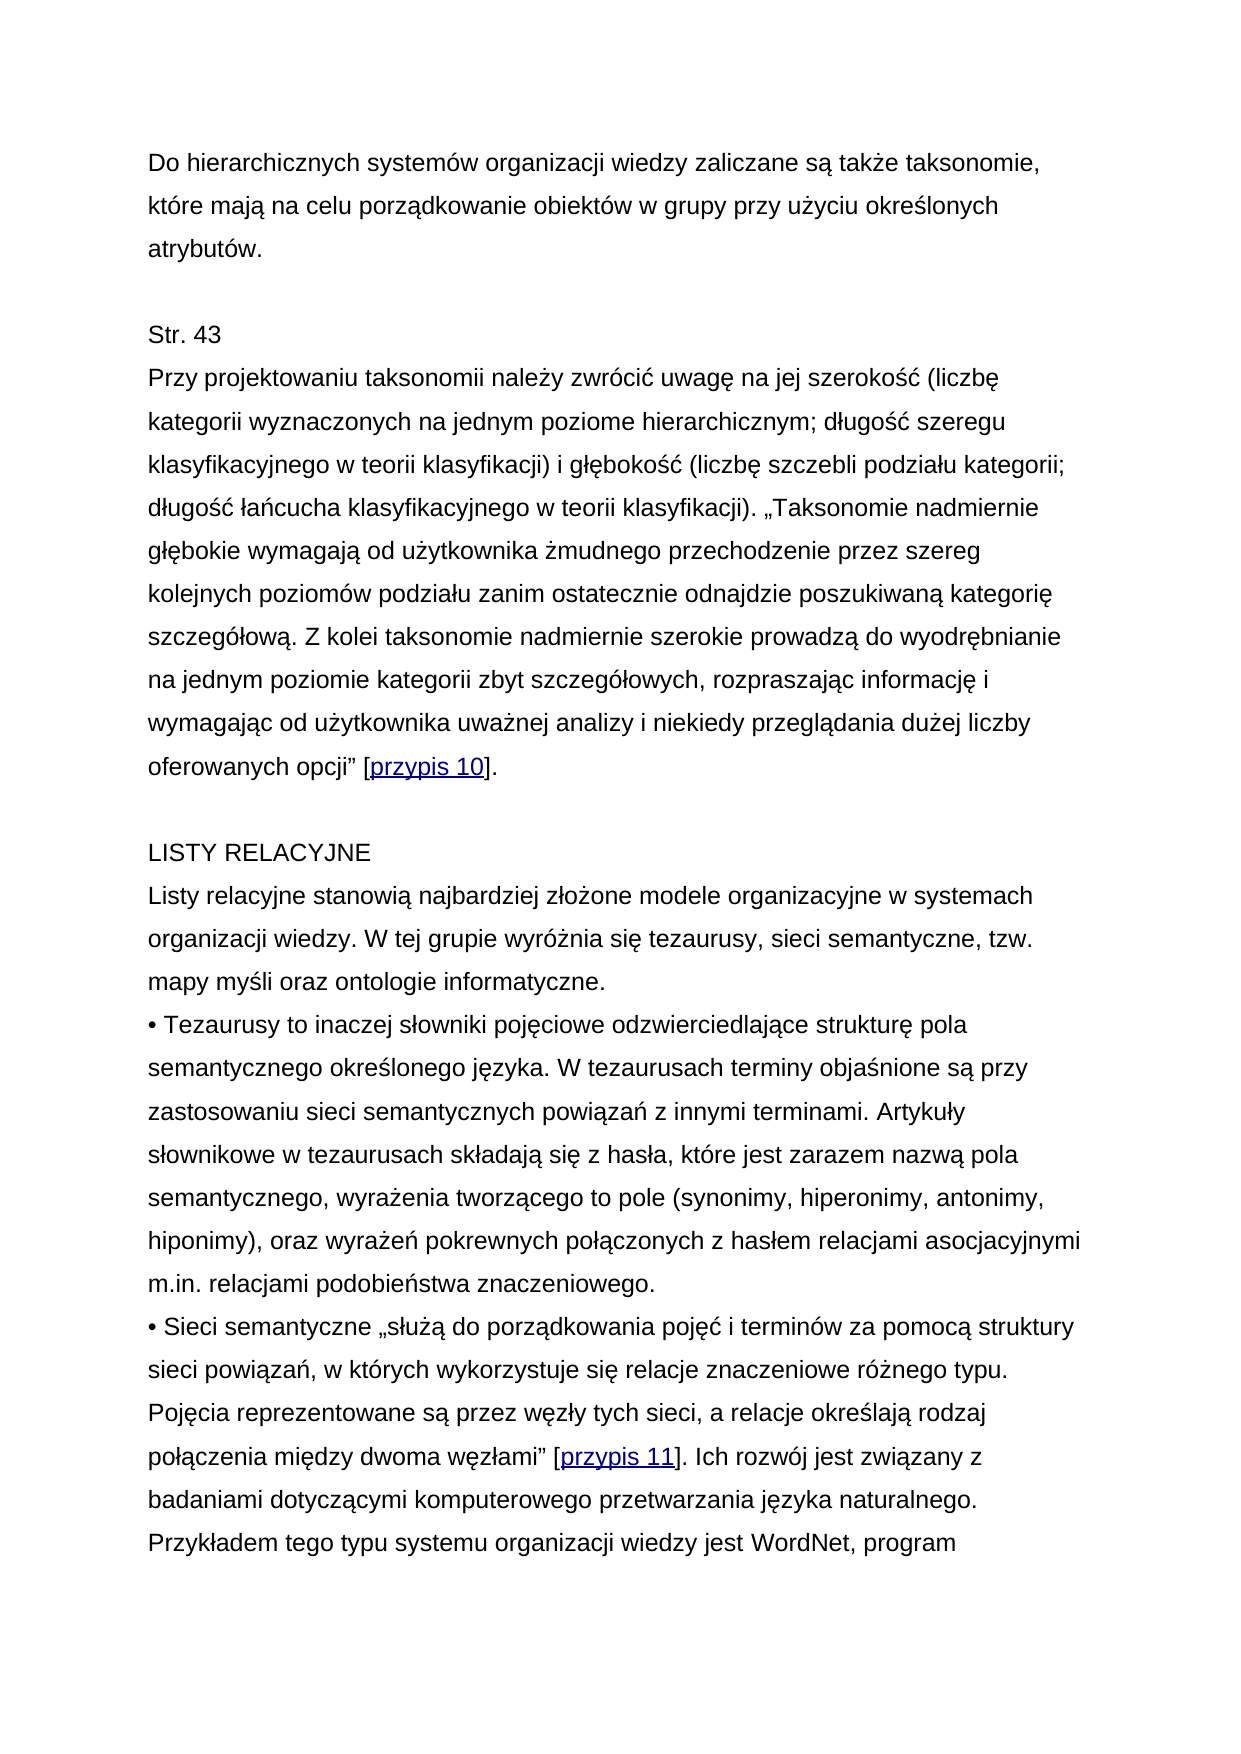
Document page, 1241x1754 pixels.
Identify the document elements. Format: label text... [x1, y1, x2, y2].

text Str. 43 [148, 320, 1093, 349]
text Przy projektowaniu taksonomii należy zwrócić uwagę na jej szerokość (liczbę kategorii wyznaczonych na jednym poziome hierarchicznym; długość szeregu klasyfikacyjnego w teorii klasyfikacji) i głębokość (liczbę szczebli podziału kategorii; długość łańcucha klasyfikacyjnego w teorii klasyfikacji). „Taksonomie nadmiernie głębokie wymagają od użytkownika żmudnego przechodzenie przez szereg kolejnych poziomów podziału zanim ostatecznie odnajdzie poszukiwaną kategorię szczegółową. Z kolei taksonomie nadmiernie szerokie prowadzą do wyodrębnianie na jednym poziomie kategorii zbyt szczegółowych, rozpraszając informację i wymagając od użytkownika uważnej analizy i niekiedy przeglądania dużej liczby oferowanych opcji” [przypis 10]. [148, 363, 1093, 780]
text • Sieci semantyczne „służą do porządkowania pojęć i terminów za pomocą struktury sieci powiązań, w których wykorzystuje się relacje znaczeniowe różnego typu. Pojęcia reprezentowane są przez węzły tych sieci, a relacje określają rodzaj połączenia między dwoma węzłami” [przypis 11]. Ich rozwój jest związany z badaniami dotyczącymi komputerowego przetwarzania języka naturalnego. Przykładem tego typu systemu organizacji wiedzy jest WordNet, program [148, 1312, 1093, 1556]
text • Tezaurusy to inaczej słowniki pojęciowe odzwierciedlające strukturę pola semantycznego określonego języka. W tezaurusach terminy objaśnione są przy zastosowaniu sieci semantycznych powiązań z innymi terminami. Artykuły słownikowe w tezaurusach składają się z hasła, które jest zarazem nazwą pola semantycznego, wyrażenia tworzącego to pole (synonimy, hiperonimy, antonimy, hiponimy), oraz wyrażeń pokrewnych połączonych z hasłem relacjami asocjacyjnymi m.in. relacjami podobieństwa znaczeniowego. [148, 1010, 1093, 1298]
text Do hierarchicznych systemów organizacji wiedzy zaliczane są także taksonomie, które mają na celu porządkowanie obiektów w grupy przy użyciu określonych atrybutów. [148, 148, 1093, 263]
subtitle LISTY RELACYJNE [148, 838, 1093, 866]
text Listy relacyjne stanowią najbardziej złożone modele organizacyjne w systemach organizacji wiedzy. W tej grupie wyróżnia się tezaurusy, sieci semantyczne, tzw. mapy myśli oraz ontologie informatyczne. [148, 881, 1093, 996]
